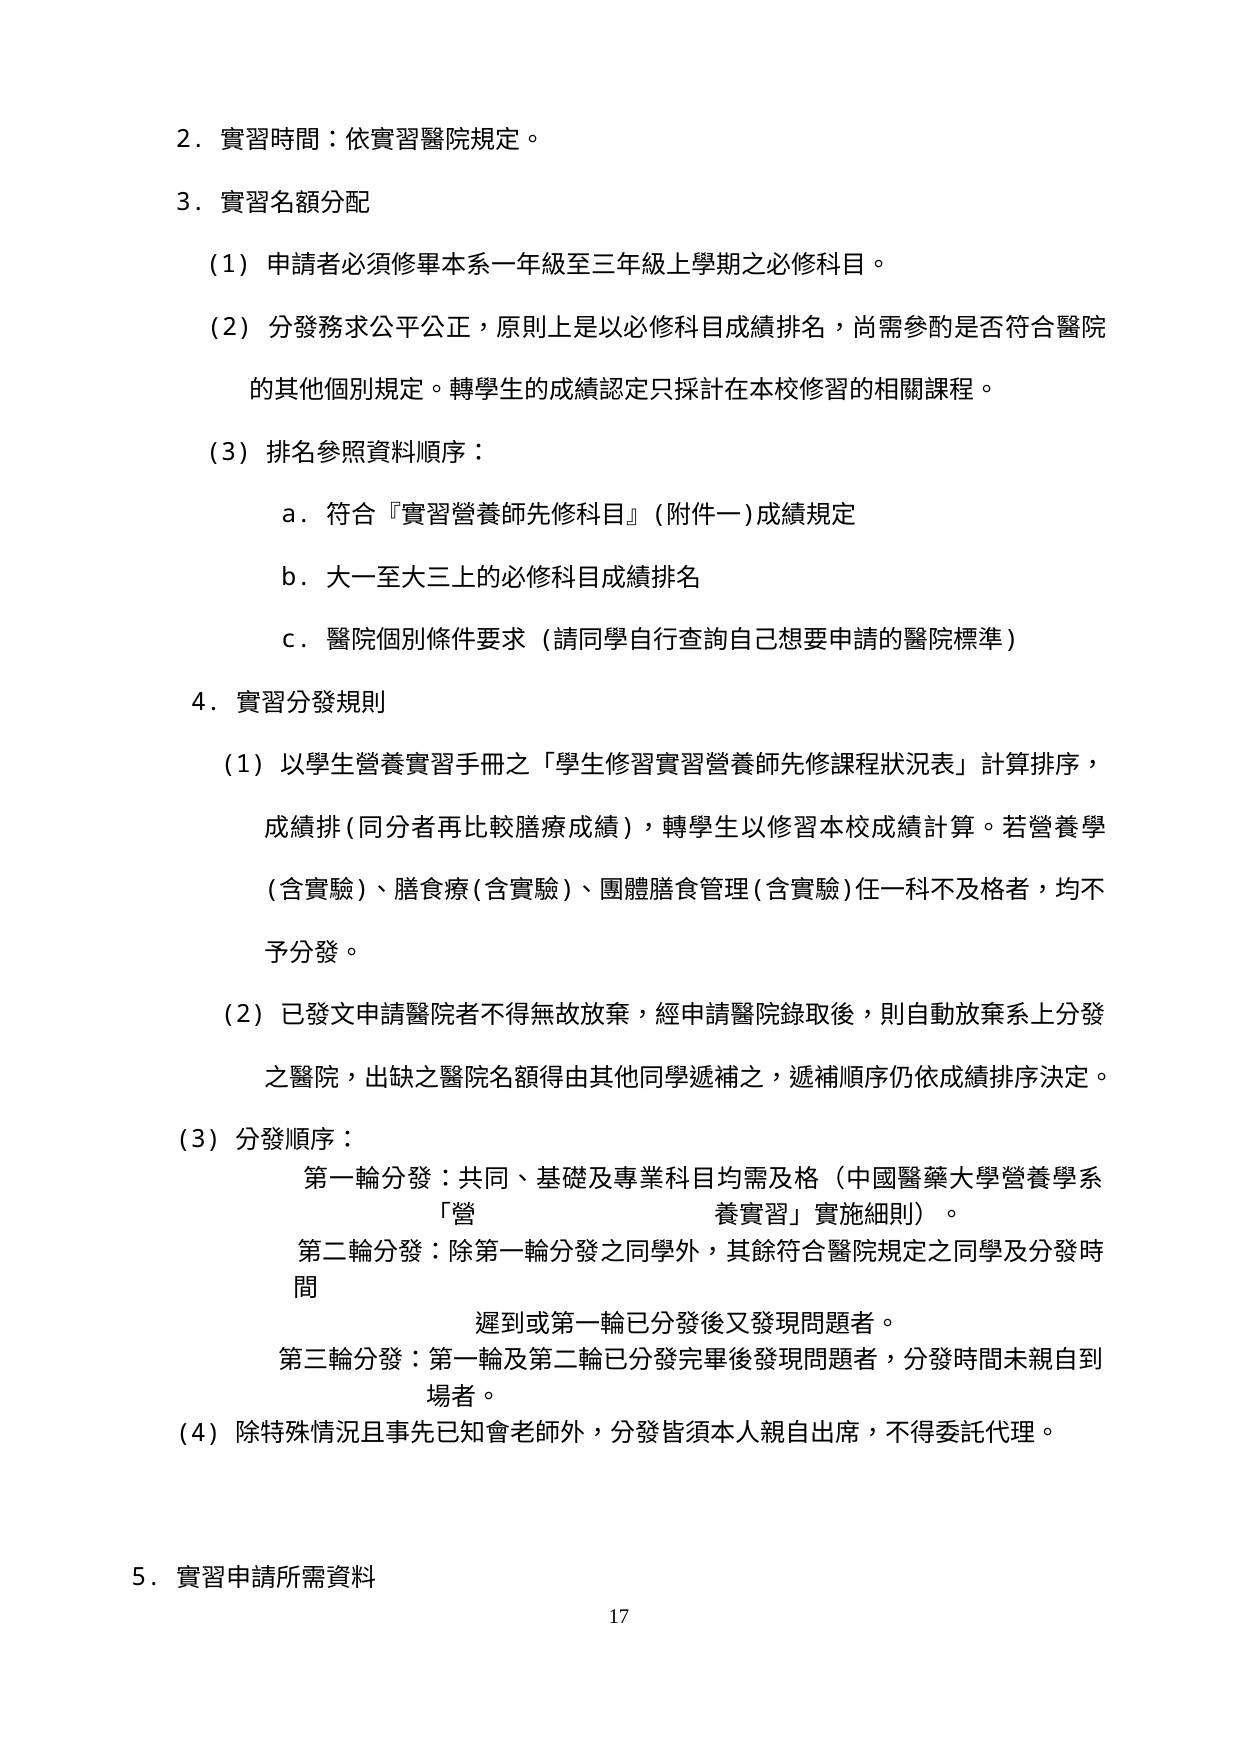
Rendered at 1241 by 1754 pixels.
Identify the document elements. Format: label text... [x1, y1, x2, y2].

text (3) 分發順序： [176, 1096, 1106, 1159]
text b. 大一至大三上的必修科目成績排名 [146, 534, 1106, 596]
text 5. 實習申請所需資料 [131, 1534, 1106, 1596]
text 第一輪分發：共同、基礎及專業科目均需及格（中國醫藥大學營養學系「營 養實習」實施細則）。 [176, 1159, 1106, 1231]
text (1) 以學生營養實習手冊之「學生修習實習營養師先修課程狀況表」計算排序，成績排(同分者再比較膳療成績)，轉學生以修習本校成績計算。若營養學(含實驗)、膳食療(含實驗)、團體膳食管理(含實驗)任一科不及格者，均不予分發。 [176, 721, 1106, 971]
text c. 醫院個別條件要求 (請同學自行查詢自己想要申請的醫院標準) [146, 596, 1106, 659]
text 4. 實習分發規則 [161, 659, 1106, 721]
text a. 符合『實習營養師先修科目』(附件一)成績規定 [146, 471, 1106, 534]
text 遲到或第一輪已分發後又發現問題者。 [190, 1304, 1106, 1340]
text (3) 排名參照資料順序： [161, 409, 1106, 471]
text 第三輪分發：第一輪及第二輪已分發完畢後發現問題者，分發時間未親自到場者。 [279, 1340, 1106, 1412]
text 3. 實習名額分配 [176, 159, 1106, 221]
text (4) 除特殊情況且事先已知會老師外，分發皆須本人親自出席，不得委託代理。 [176, 1412, 1106, 1449]
text (1) 申請者必須修畢本系一年級至三年級上學期之必修科目。 [161, 221, 1106, 284]
text 2. 實習時間：依實習醫院規定。 [176, 96, 1106, 159]
text (2) 分發務求公平公正，原則上是以必修科目成績排名，尚需參酌是否符合醫院的其他個別規定。轉學生的成績認定只採計在本校修習的相關課程。 [161, 284, 1106, 409]
text (2) 已發文申請醫院者不得無故放棄，經申請醫院錄取後，則自動放棄系上分發之醫院，出缺之醫院名額得由其他同學遞補之，遞補順序仍依成績排序決定。 [176, 971, 1106, 1096]
text 第二輪分發：除第一輪分發之同學外，其餘符合醫院規定之同學及分發時間 [190, 1231, 1106, 1304]
